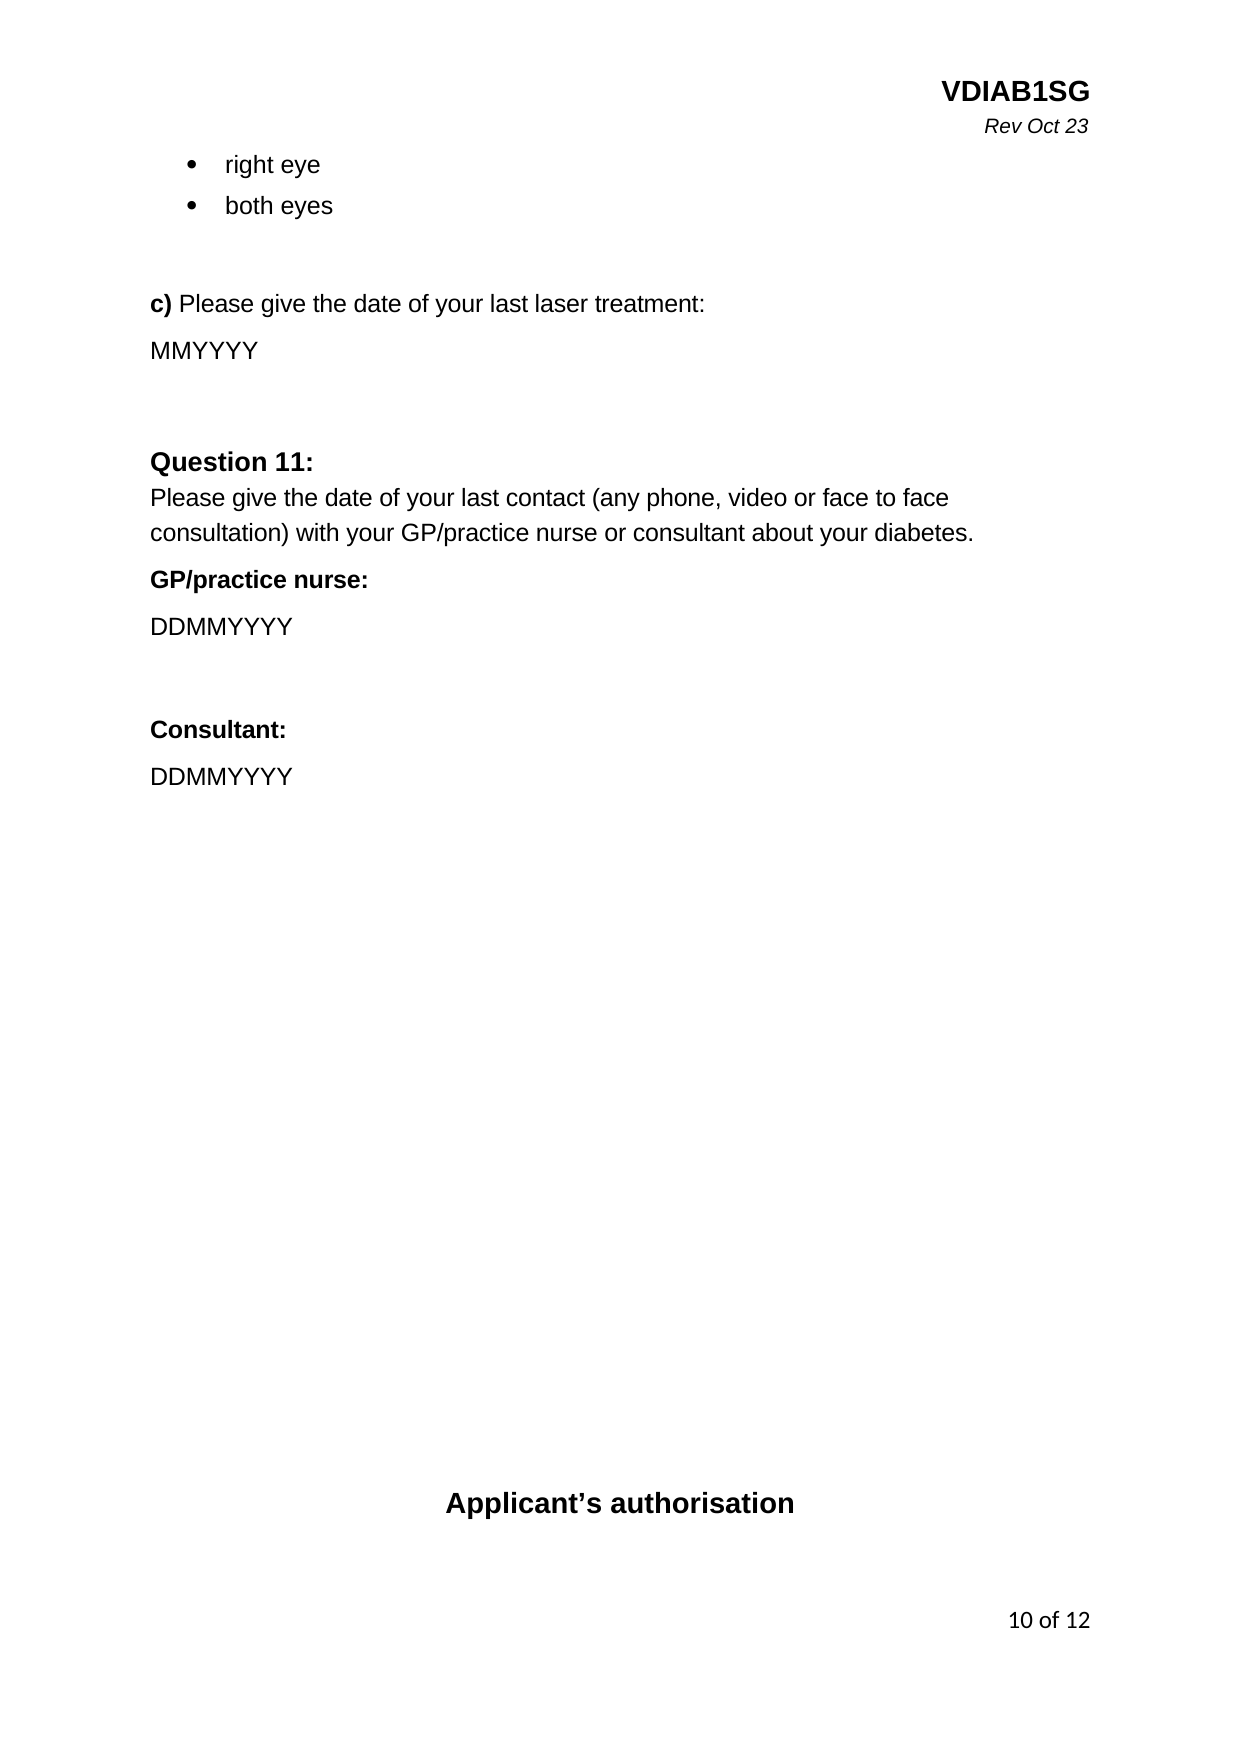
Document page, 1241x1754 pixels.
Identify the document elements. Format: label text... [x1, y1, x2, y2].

text DDMMYYYY [150, 612, 1090, 640]
text DDMMYYYY [150, 762, 1090, 791]
text Consultant: [150, 715, 1090, 744]
text c) Please give the date of your last laser treatment: [150, 289, 1090, 318]
text Applicant’s authorisation [150, 1486, 1090, 1519]
text Please give the date of your last contact (any phone, video or face to face consultation) with your GP/practice nurse or consultant about your diabetes. [150, 483, 1090, 546]
text Question 11: [150, 446, 1090, 477]
list both eyes [187, 191, 1090, 220]
text GP/practice nurse: [150, 564, 1090, 593]
list right eye [187, 150, 1090, 179]
text MMYYYY [150, 336, 1090, 365]
